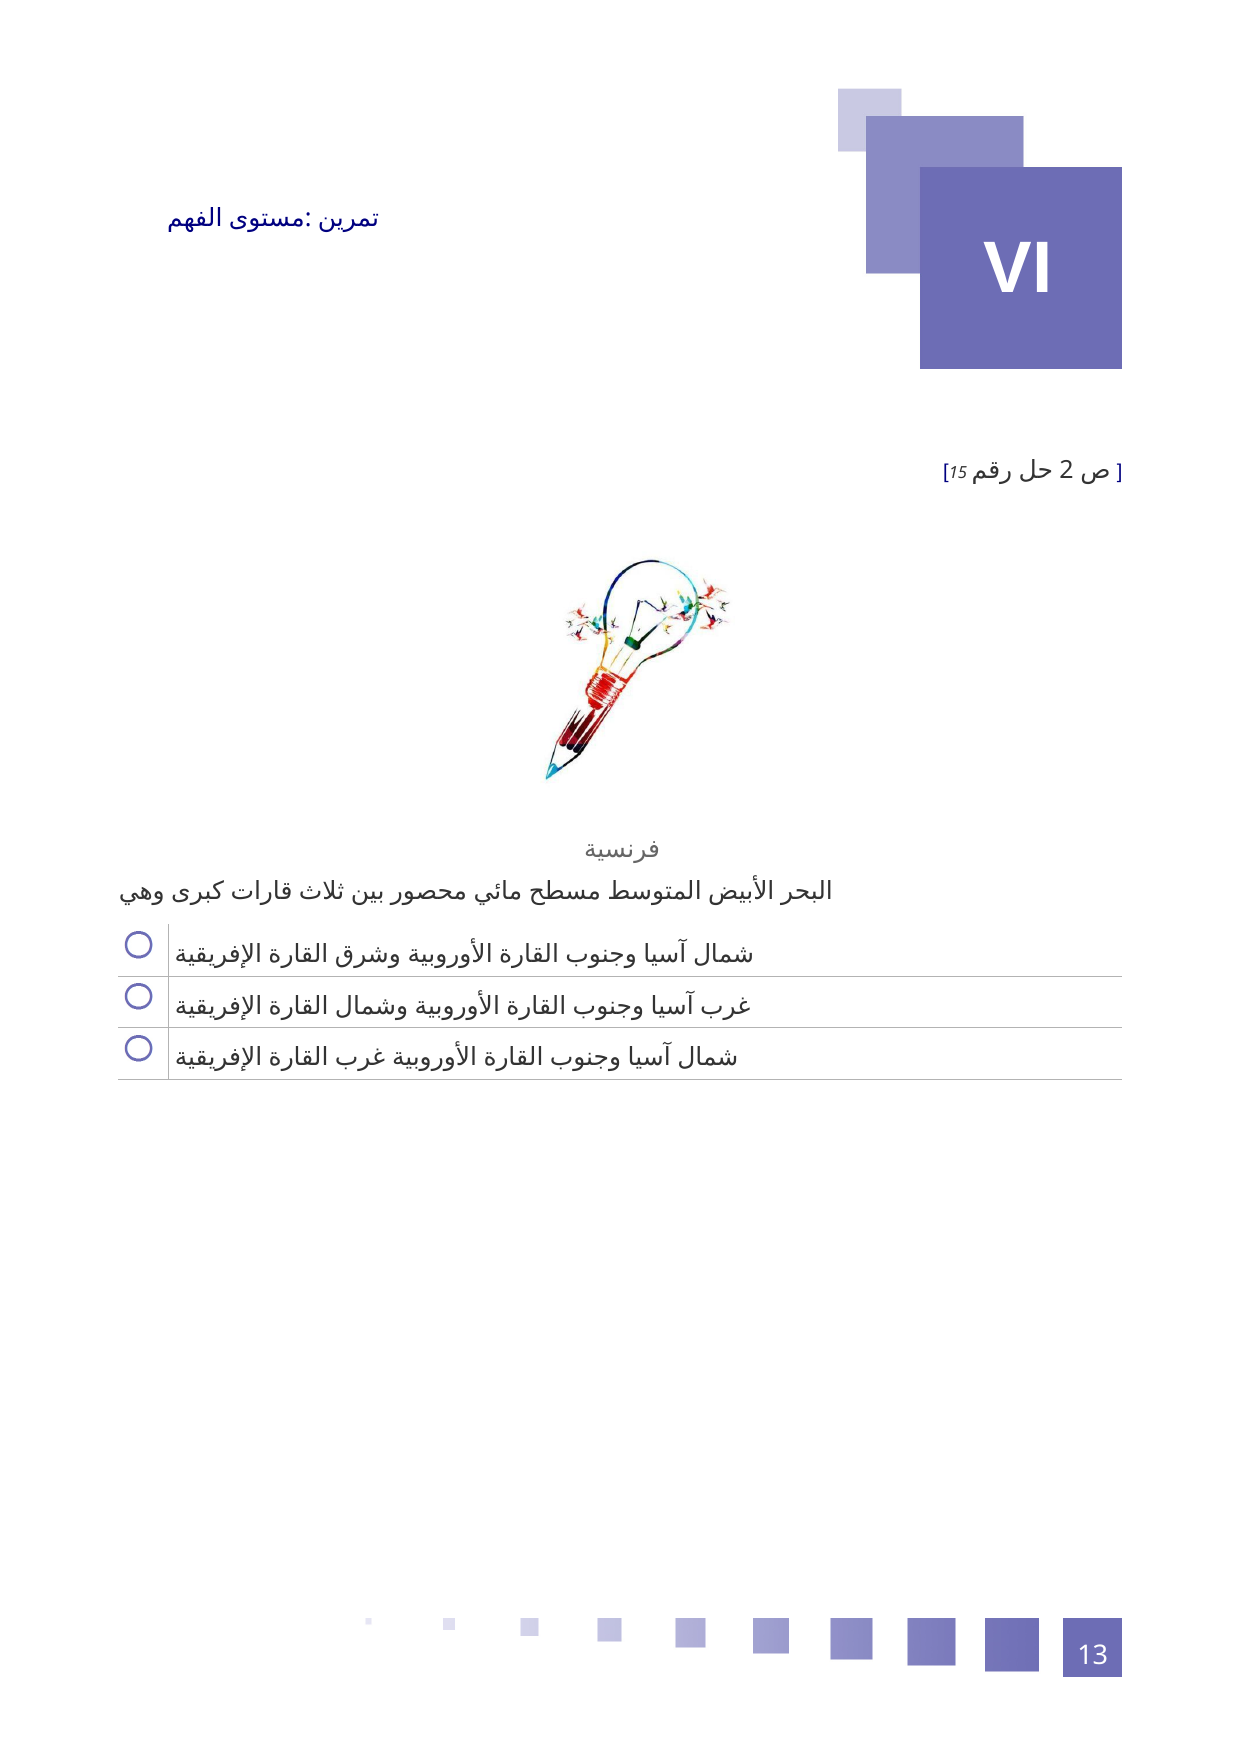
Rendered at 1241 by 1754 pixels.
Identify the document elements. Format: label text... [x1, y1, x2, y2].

title فرنسية [118, 830, 1122, 864]
picture [321, 485, 1122, 831]
picture [123, 930, 154, 960]
table_header [118, 924, 168, 976]
table_header شمال آسيا وجنوب القارة الأوروبية وشرق القارة الإفريقية [169, 924, 1122, 976]
table_cell شمال آسيا وجنوب القارة الأوروبية غرب القارة الإفريقية [169, 1028, 1122, 1079]
picture [123, 981, 154, 1011]
table_cell [118, 1028, 168, 1079]
text البحر الأبيض المتوسط مسطح مائي محصور بين ثلاث قارات كبرى وهي [118, 872, 1122, 907]
picture [321, 864, 1122, 872]
picture [123, 1033, 154, 1063]
table_cell غرب آسيا وجنوب القارة الأوروبية وشمال القارة الإفريقية [169, 977, 1122, 1027]
picture [321, 88, 1122, 451]
table_cell [118, 977, 168, 1027]
title VI-تمرين :مستوى الفهم [165, 199, 831, 233]
picture [321, 1618, 1122, 1678]
text VI [913, 227, 1122, 308]
text [15 ص 2 حل رقم ] [118, 451, 1122, 485]
